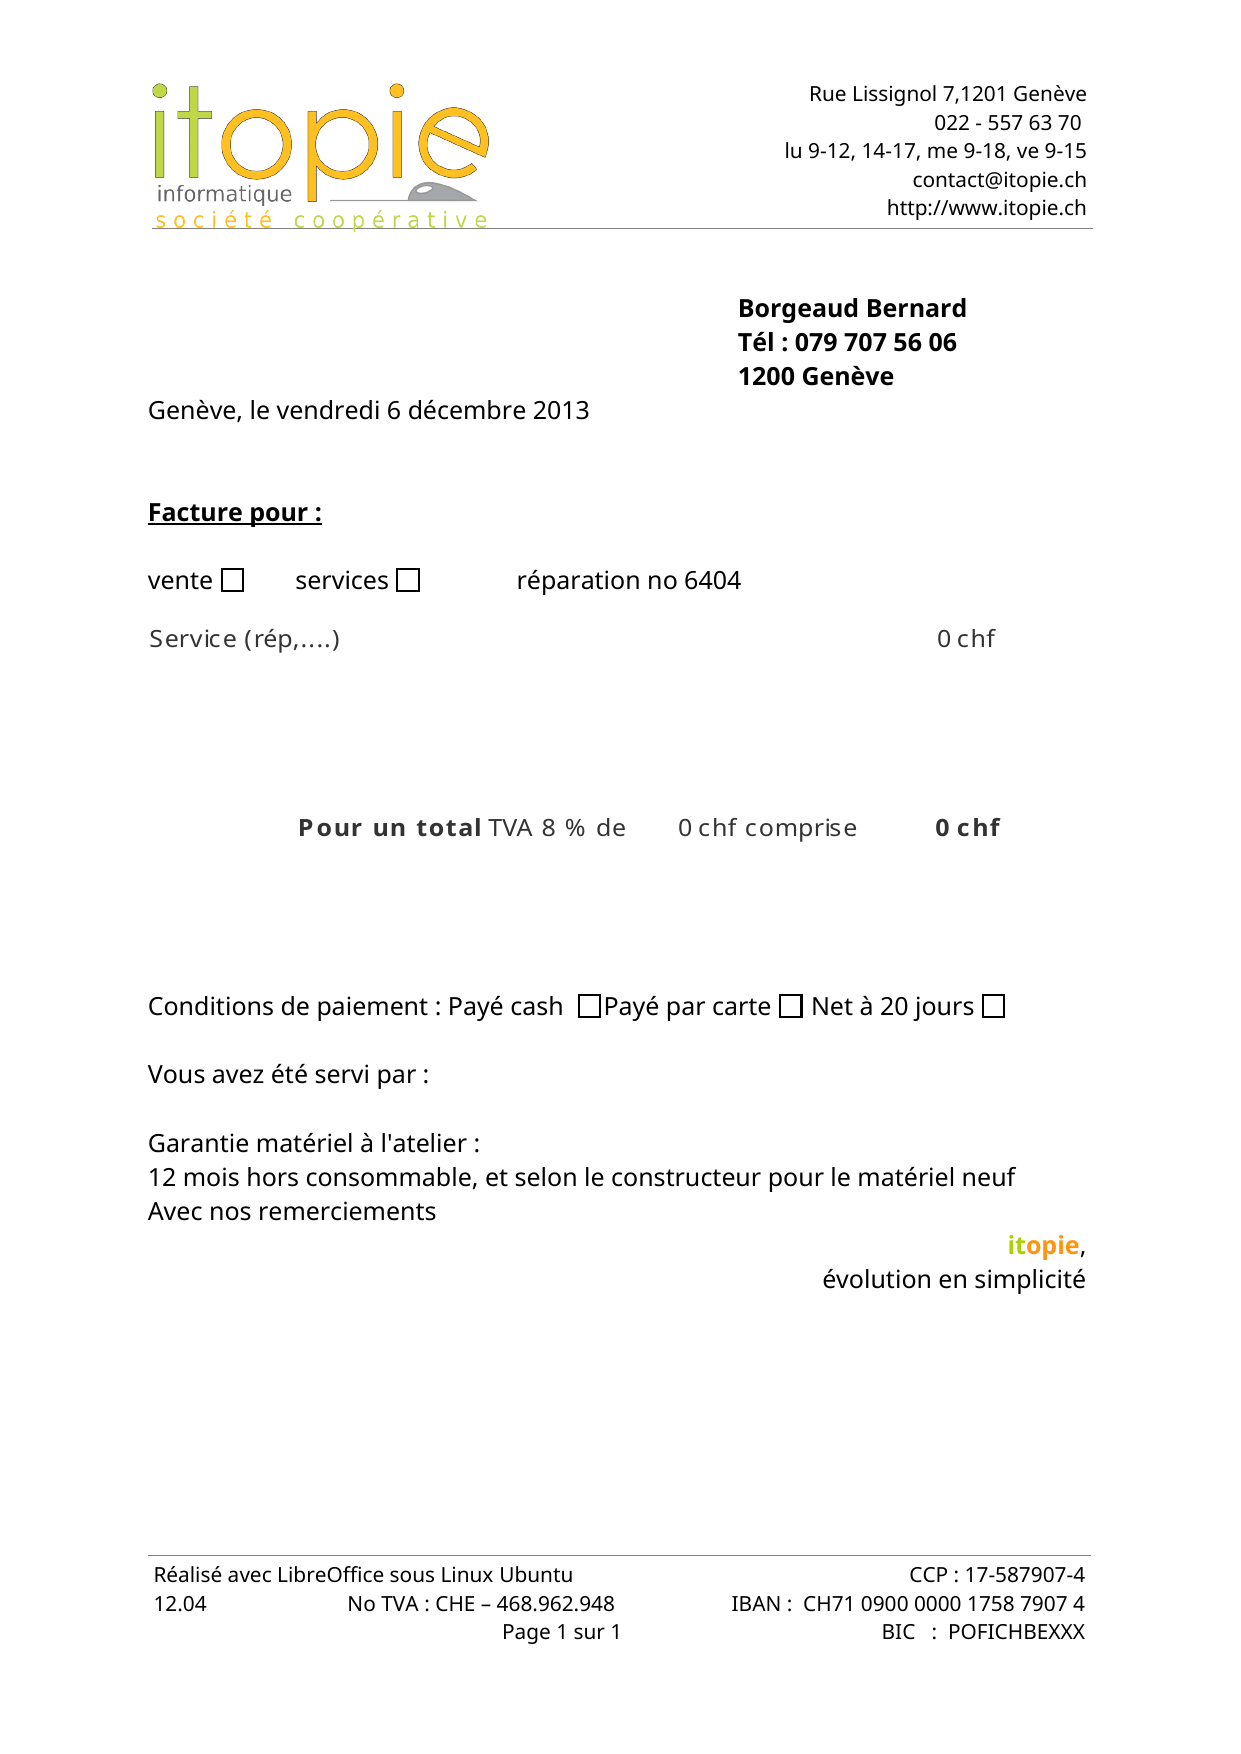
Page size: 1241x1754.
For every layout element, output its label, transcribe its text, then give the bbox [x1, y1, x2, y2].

text vente services réparation no 6404 [148, 563, 1093, 597]
text Tél : 079 707 56 06 [148, 324, 1093, 358]
picture [138, 72, 500, 244]
text Conditions de paiement : Payé cash Payé par carte Net à 20 jours [148, 989, 1093, 1023]
text itopie, [148, 1227, 1093, 1262]
text Genève, le vendredi 6 décembre 2013 [148, 392, 1093, 427]
text évolution en simplicité [148, 1262, 1093, 1296]
text Garantie matériel à l'atelier : [148, 1125, 1093, 1159]
text Avec nos remerciements [148, 1193, 1093, 1227]
text Borgeaud Bernard [148, 290, 1093, 324]
text Vous avez été servi par : [148, 1057, 1093, 1091]
text Facture pour : [148, 495, 1093, 529]
text 12 mois hors consommable, et selon le constructeur pour le matériel neuf [148, 1159, 1093, 1193]
text 1200 Genève [148, 358, 1093, 392]
